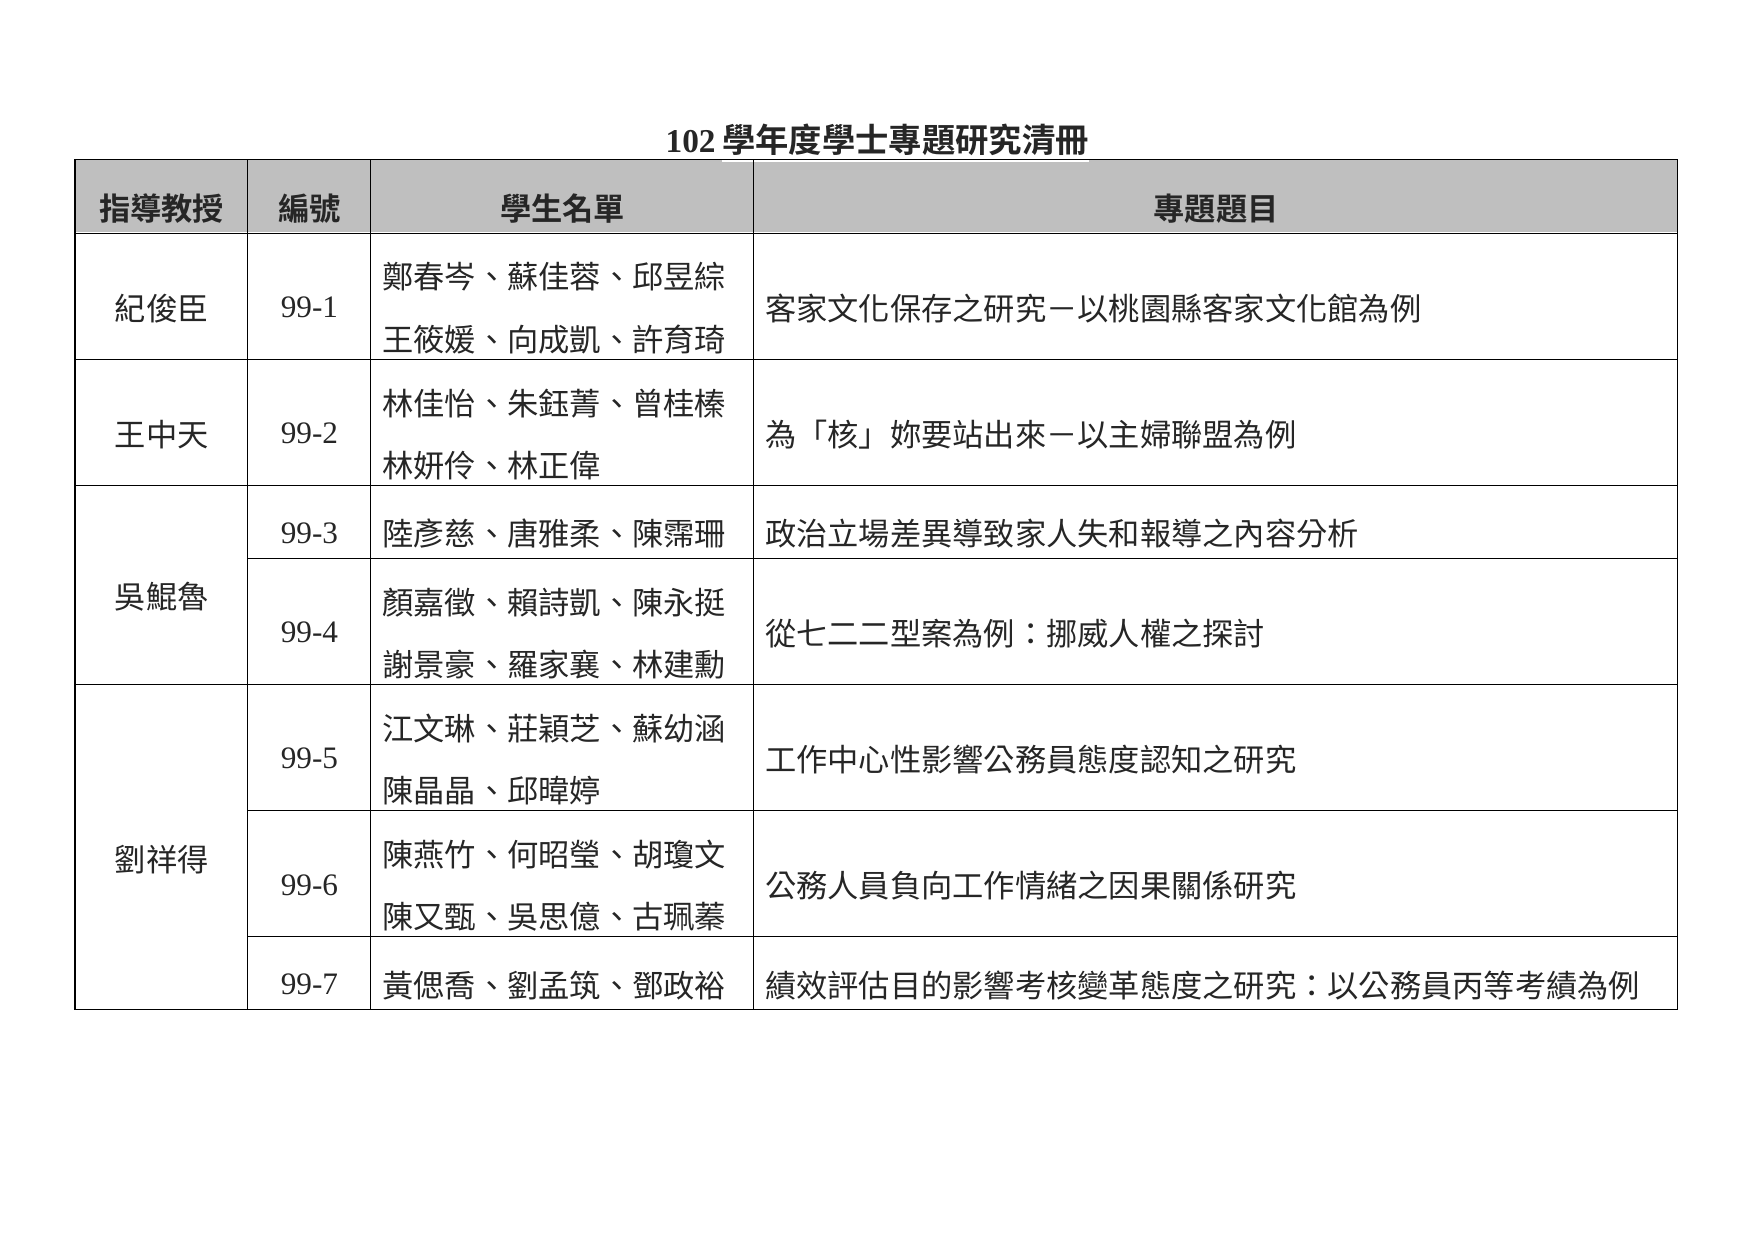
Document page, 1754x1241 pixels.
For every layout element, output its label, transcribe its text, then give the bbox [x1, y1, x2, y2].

table_cell 劉祥得 [76, 685, 247, 1009]
table_header 指導教授 [76, 160, 247, 232]
table_cell 為「核」妳要站出來－以主婦聯盟為例 [754, 360, 1677, 484]
table_cell 黃偲喬、劉孟筑、鄧政裕 [371, 937, 753, 1009]
table_header 編號 [248, 160, 370, 232]
table_cell 99-7 [248, 937, 370, 1009]
table_cell 吳鯤魯 [76, 486, 247, 684]
table_cell 從七二二型案為例：挪威人權之探討 [754, 559, 1677, 684]
table_cell 99-3 [248, 486, 370, 558]
text 102學年度學士專題研究清冊 [75, 97, 1679, 159]
table_cell 江文琳、莊穎芝、蘇幼涵 陳晶晶、邱暐婷 [371, 685, 753, 810]
table_cell 鄭春岑、蘇佳蓉、邱昱綜 王筱媛、向成凱、許育琦 [371, 234, 753, 358]
table_cell 公務人員負向工作情緒之因果關係研究 [754, 811, 1677, 936]
table_cell 林佳怡、朱鈺菁、曾桂榛 林妍伶、林正偉 [371, 360, 753, 484]
table_cell 陸彥慈、唐雅柔、陳霈珊 [371, 486, 753, 558]
table_cell 客家文化保存之研究－以桃園縣客家文化館為例 [754, 234, 1677, 358]
table_cell 工作中心性影響公務員態度認知之研究 [754, 685, 1677, 810]
table_cell 99-4 [248, 559, 370, 684]
table_cell 政治立場差異導致家人失和報導之內容分析 [754, 486, 1677, 558]
table_cell 99-2 [248, 360, 370, 484]
table_cell 99-5 [248, 685, 370, 810]
table_cell 99-1 [248, 234, 370, 358]
table_cell 紀俊臣 [76, 234, 247, 358]
table_cell 績效評估目的影響考核變革態度之研究：以公務員丙等考績為例 [754, 937, 1677, 1009]
table_header 學生名單 [371, 160, 753, 232]
table_header 專題題目 [754, 160, 1677, 232]
table_cell 王中天 [76, 360, 247, 484]
table_cell 陳燕竹、何昭瑩、胡瓊文 陳又甄、吳思億、古珮蓁 [371, 811, 753, 936]
table_cell 顏嘉徵、賴詩凱、陳永挺 謝景豪、羅家襄、林建勳 [371, 559, 753, 684]
table_cell 99-6 [248, 811, 370, 936]
